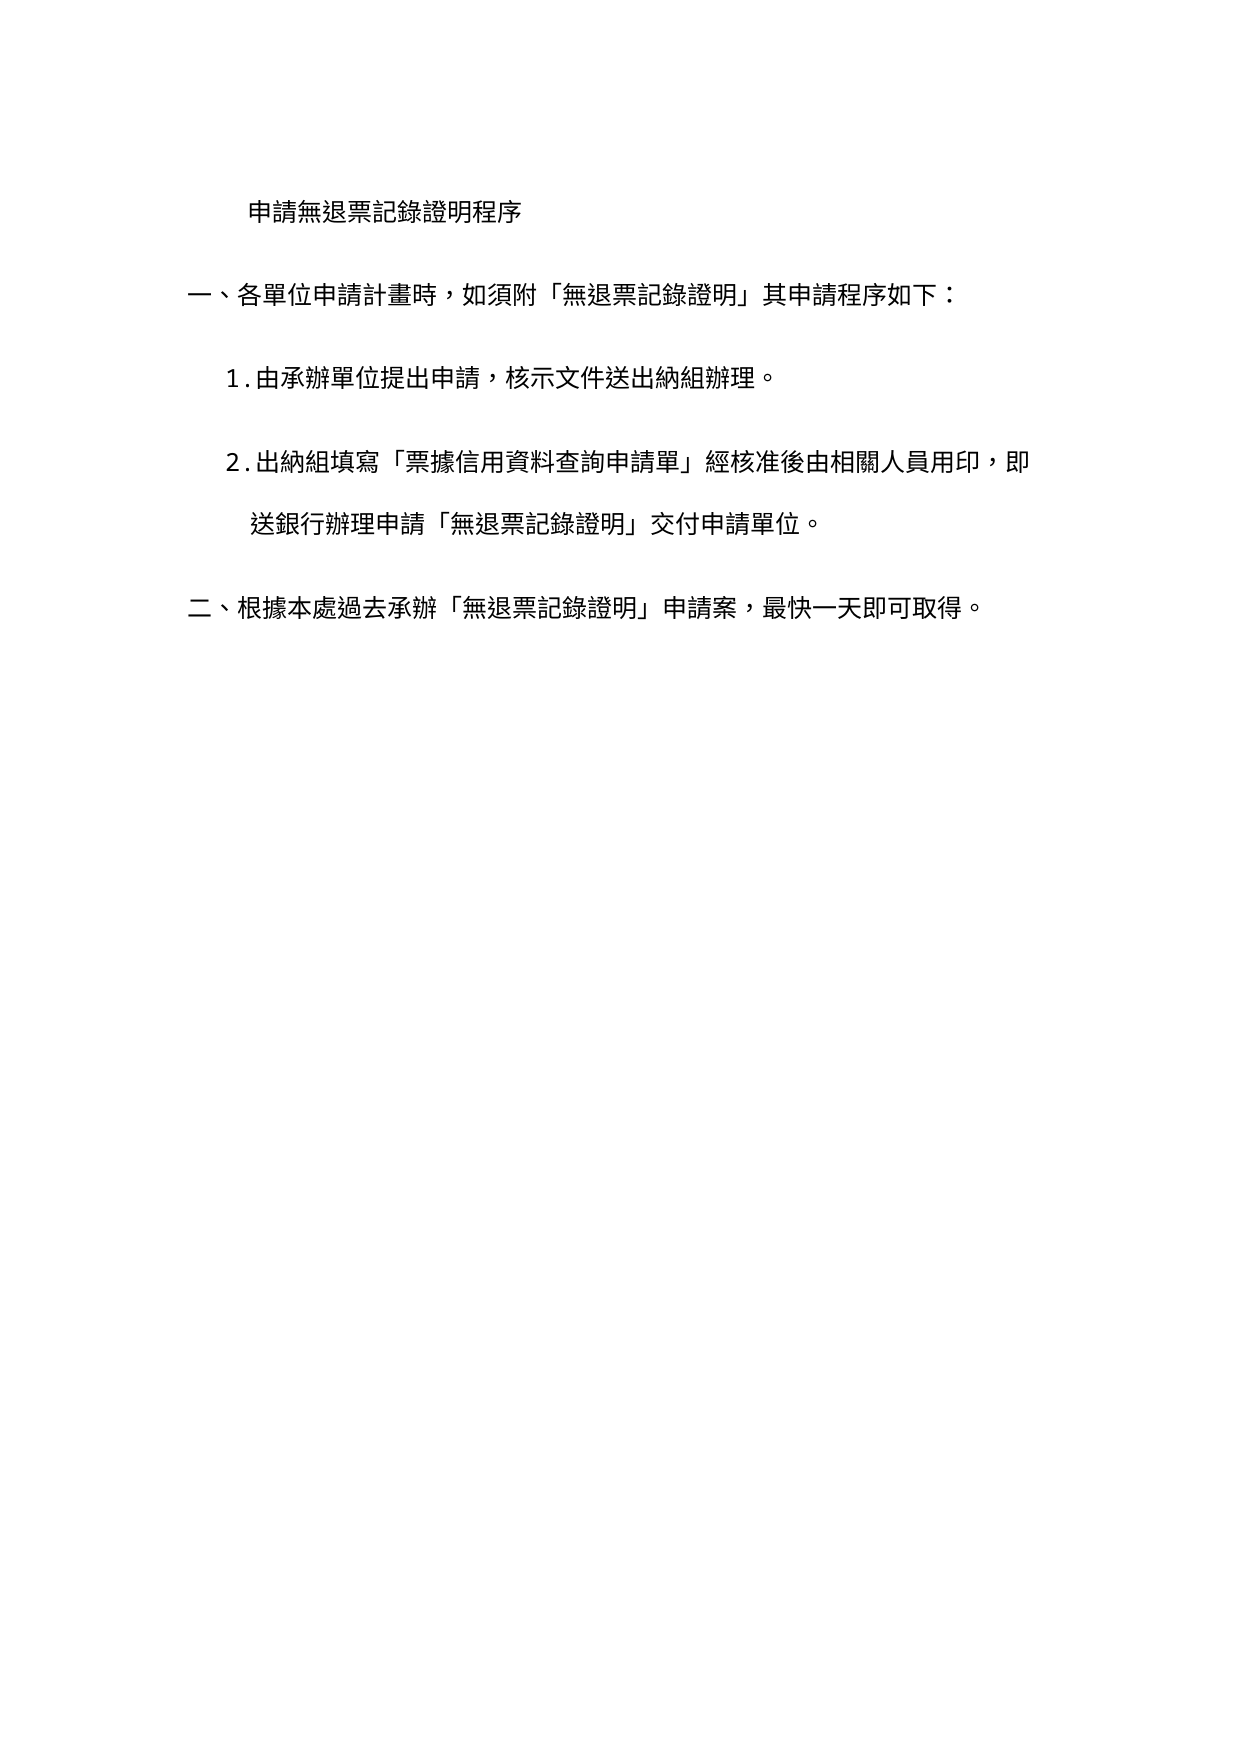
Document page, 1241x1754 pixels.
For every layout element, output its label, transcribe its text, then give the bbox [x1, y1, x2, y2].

text 申請無退票記錄證明程序 [187, 169, 1053, 231]
text 一、各單位申請計畫時，如須附「無退票記錄證明」其申請程序如下： [187, 252, 1053, 314]
text 二、根據本處過去承辦「無退票記錄證明」申請案，最快一天即可取得。 [187, 564, 1053, 627]
text 1.由承辦單位提出申請，核示文件送出納組辦理。 [225, 335, 1053, 398]
text 2.出納組填寫「票據信用資料查詢申請單」經核准後由相關人員用印，即送銀行辦理申請「無退票記錄證明」交付申請單位。 [225, 419, 1053, 544]
